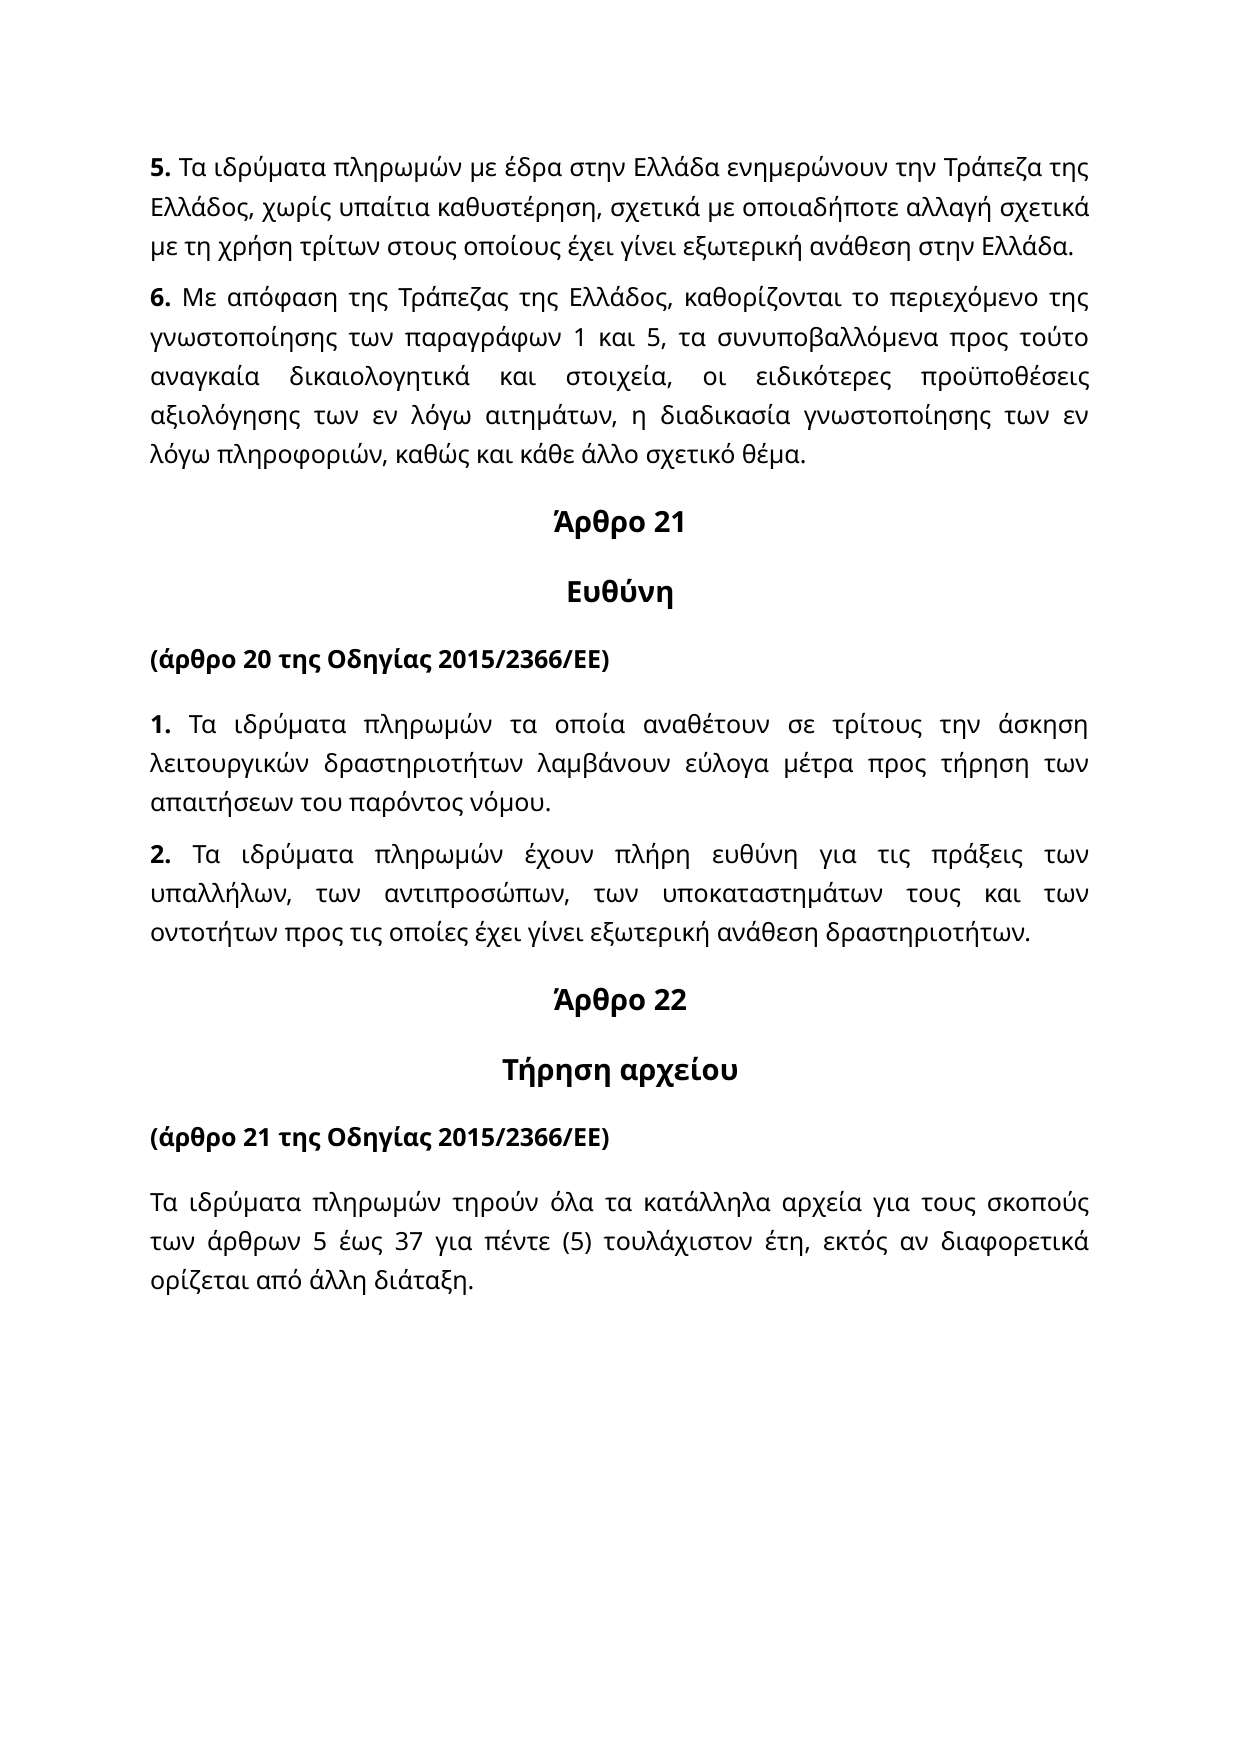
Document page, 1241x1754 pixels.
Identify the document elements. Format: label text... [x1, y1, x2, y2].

text Τα ιδρύματα πληρωμών τηρούν όλα τα κατάλληλα αρχεία για τους σκοπούς των άρθρων 5 έως 37 για πέντε (5) τουλάχιστον έτη, εκτός αν διαφορετικά ορίζεται από άλλη διάταξη. [150, 1184, 1090, 1297]
subtitle Ευθύνη [150, 571, 1090, 611]
text 2. Τα ιδρύματα πληρωμών έχουν πλήρη ευθύνη για τις πράξεις των υπαλλήλων, των αντιπροσώπων, των υποκαταστημάτων τους και των οντοτήτων προς τις οποίες έχει γίνει εξωτερική ανάθεση δραστηριοτήτων. [150, 836, 1090, 949]
subtitle Τήρηση αρχείου [150, 1049, 1090, 1089]
text (άρθρο 20 της Οδηγίας 2015/2366/ΕΕ) [150, 642, 1090, 676]
text 1. Τα ιδρύματα πληρωμών τα οποία αναθέτουν σε τρίτους την άσκηση λειτουργικών δραστηριοτήτων λαμβάνουν εύλογα μέτρα προς τήρηση των απαιτήσεων του παρόντος νόμου. [150, 706, 1090, 819]
text 6. Με απόφαση της Τράπεζας της Ελλάδος, καθορίζονται το περιεχόμενο της γνωστοποίησης των παραγράφων 1 και 5, τα συνυποβαλλόμενα προς τούτο αναγκαία δικαιολογητικά και στοιχεία, οι ειδικότερες προϋποθέσεις αξιολόγησης των εν λόγω αιτημάτων, η διαδικασία γνωστοποίησης των εν λόγω πληροφοριών, καθώς και κάθε άλλο σχετικό θέμα. [150, 280, 1090, 471]
subtitle Άρθρο 21 [150, 501, 1090, 541]
text 5. Τα ιδρύματα πληρωμών με έδρα στην Ελλάδα ενημερώνουν την Τράπεζα της Ελλάδος, χωρίς υπαίτια καθυστέρηση, σχετικά με οποιαδήποτε αλλαγή σχετικά με τη χρήση τρίτων στους οποίους έχει γίνει εξωτερική ανάθεση στην Ελλάδα. [150, 150, 1090, 262]
subtitle Άρθρο 22 [150, 979, 1090, 1018]
text (άρθρο 21 της Οδηγίας 2015/2366/ΕΕ) [150, 1120, 1090, 1154]
